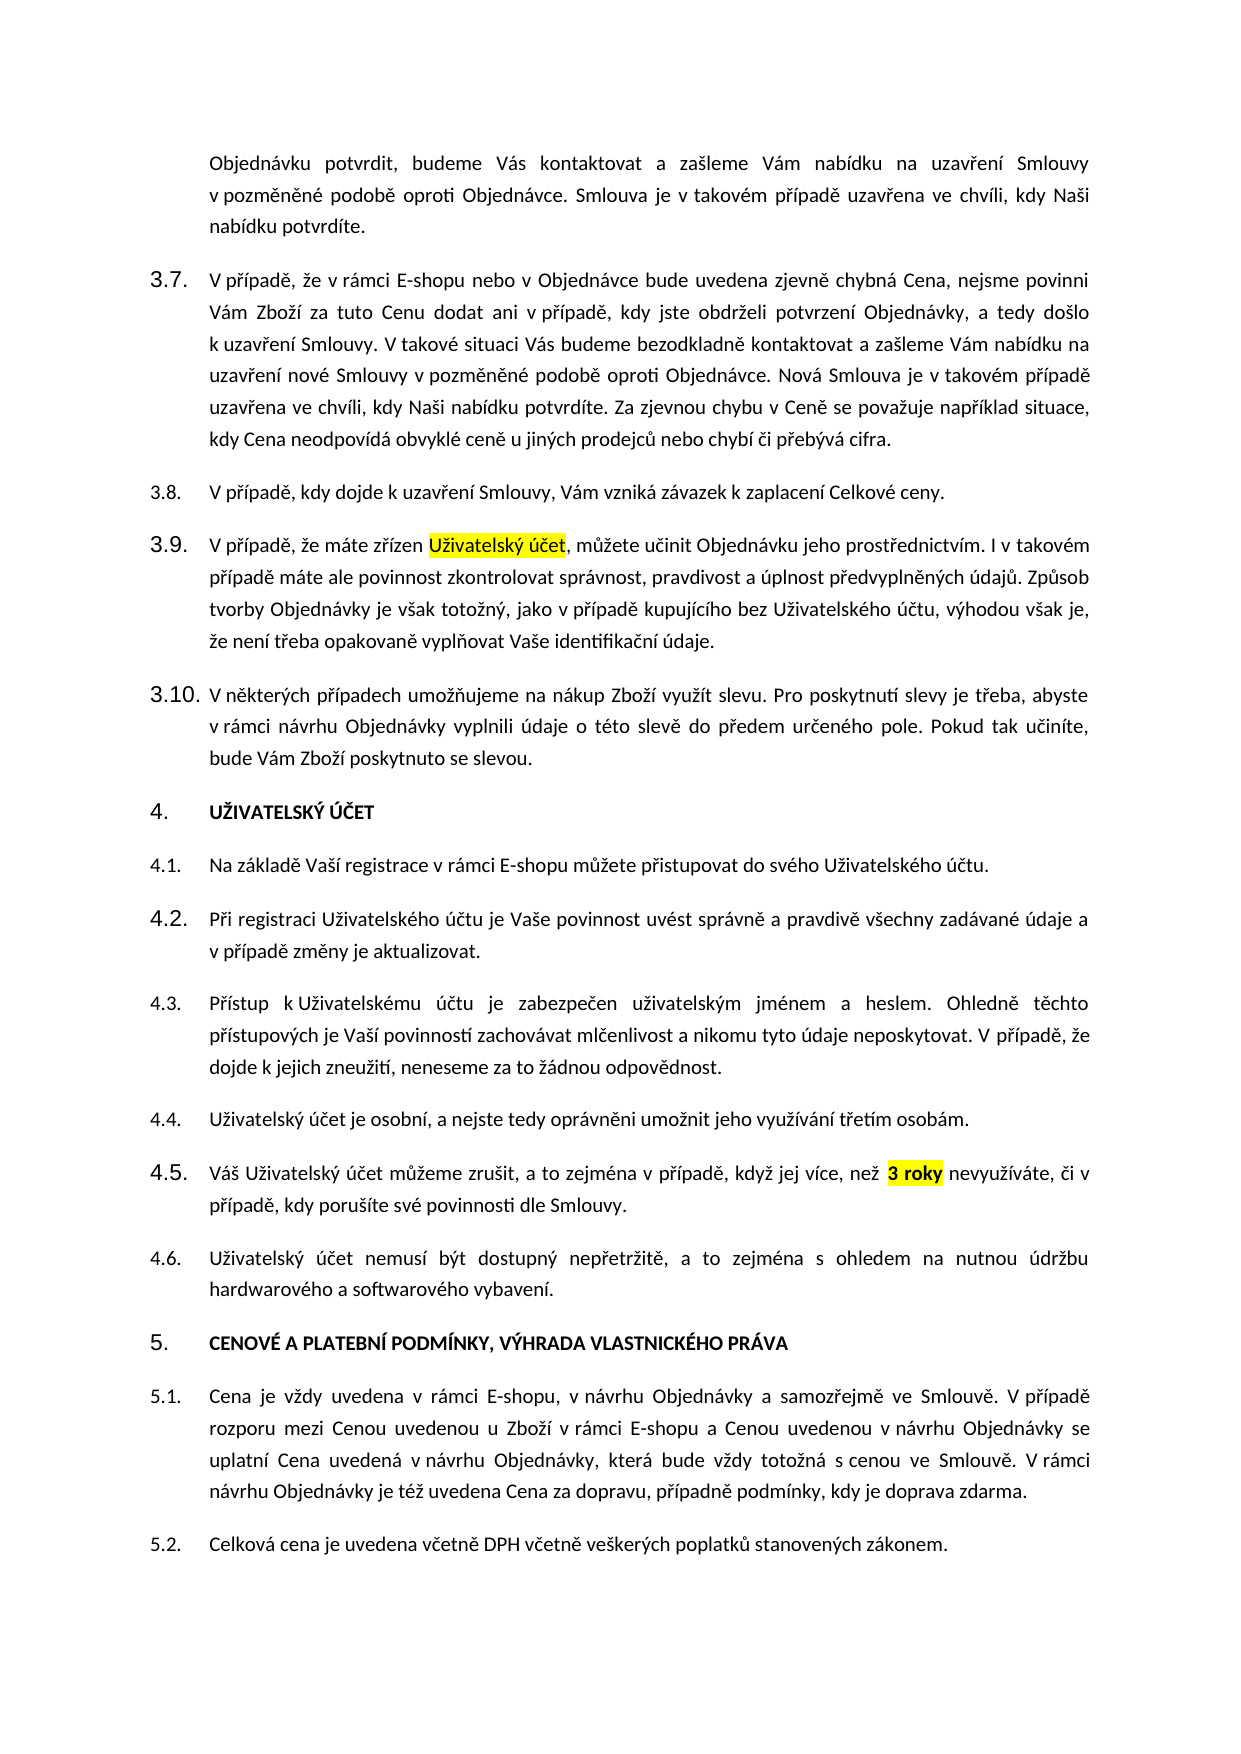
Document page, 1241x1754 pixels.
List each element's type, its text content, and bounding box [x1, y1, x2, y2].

list Uživatelský účet [150, 798, 1090, 825]
list Celková cena je uvedena včetně DPH včetně veškerých poplatků stanovených zákonem. [150, 1531, 1090, 1557]
list V případě, že máte zřízen Uživatelský účet, můžete učinit Objednávku jeho prostřednictvím. I v takovém případě máte ale povinnost zkontrolovat správnost, pravdivost a úplnost předvyplněných údajů. Způsob tvorby Objednávky je však totožný, jako v případě kupujícího bez Uživatelského účtu, výhodou však je, že není třeba opakovaně vyplňovat Vaše identifikační údaje. [150, 531, 1090, 653]
list Cena je vždy uvedena v rámci E-shopu, v návrhu Objednávky a samozřejmě ve Smlouvě. V případě rozporu mezi Cenou uvedenou u Zboží v rámci E-shopu a Cenou uvedenou v návrhu Objednávky se uplatní Cena uvedená v návrhu Objednávky, která bude vždy totožná s cenou ve Smlouvě. V rámci návrhu Objednávky je též uvedena Cena za dopravu, případně podmínky, kdy je doprava zdarma. [150, 1383, 1090, 1504]
list Na základě Vaší registrace v rámci E-shopu můžete přistupovat do svého Uživatelského účtu. [150, 852, 1090, 878]
list V případě, kdy dojde k uzavření Smlouvy, Vám vzniká závazek k zaplacení Celkové ceny. [150, 479, 1090, 504]
list Uživatelský účet je osobní, a nejste tedy oprávněni umožnit jeho využívání třetím osobám. [150, 1107, 1090, 1132]
list CENOVÉ A PLATEBNÍ PODMÍNKY, VÝHRADA VLASTNICKÉHO PRÁVA [150, 1329, 1090, 1356]
list Při registraci Uživatelského účtu je Vaše povinnost uvést správně a pravdivě všechny zadávané údaje a v případě změny je aktualizovat. [150, 905, 1090, 963]
list V některých případech umožňujeme na nákup Zboží využít slevu. Pro poskytnutí slevy je třeba, abyste v rámci návrhu Objednávky vyplnili údaje o této slevě do předem určeného pole. Pokud tak učiníte, bude Vám Zboží poskytnuto se slevou. [150, 681, 1090, 771]
list Objednávku potvrdit, budeme Vás kontaktovat a zašleme Vám nabídku na uzavření Smlouvy v pozměněné podobě oproti Objednávce. Smlouva je v takovém případě uzavřena ve chvíli, kdy Naši nabídku potvrdíte. [150, 150, 1090, 239]
list V případě, že v rámci E-shopu nebo v Objednávce bude uvedena zjevně chybná Cena, nejsme povinni Vám Zboží za tuto Cenu dodat ani v případě, kdy jste obdrželi potvrzení Objednávky, a tedy došlo k uzavření Smlouvy. V takové situaci Vás budeme bezodkladně kontaktovat a zašleme Vám nabídku na uzavření nové Smlouvy v pozměněné podobě oproti Objednávce. Nová Smlouva je v takovém případě uzavřena ve chvíli, kdy Naši nabídku potvrdíte. Za zjevnou chybu v Ceně se považuje například situace, kdy Cena neodpovídá obvyklé ceně u jiných prodejců nebo chybí či přebývá cifra. [150, 266, 1090, 452]
list Váš Uživatelský účet můžeme zrušit, a to zejména v případě, když jej více, než 3 roky nevyužíváte, či v případě, kdy porušíte své povinnosti dle Smlouvy. [150, 1159, 1090, 1218]
list Přístup k Uživatelskému účtu je zabezpečen uživatelským jménem a heslem. Ohledně těchto přístupových je Vaší povinností zachovávat mlčenlivost a nikomu tyto údaje neposkytovat. V případě, že dojde k jejich zneužití, neneseme za to žádnou odpovědnost. [150, 990, 1090, 1079]
list Uživatelský účet nemusí být dostupný nepřetržitě, a to zejména s ohledem na nutnou údržbu hardwarového a softwarového vybavení. [150, 1245, 1090, 1302]
